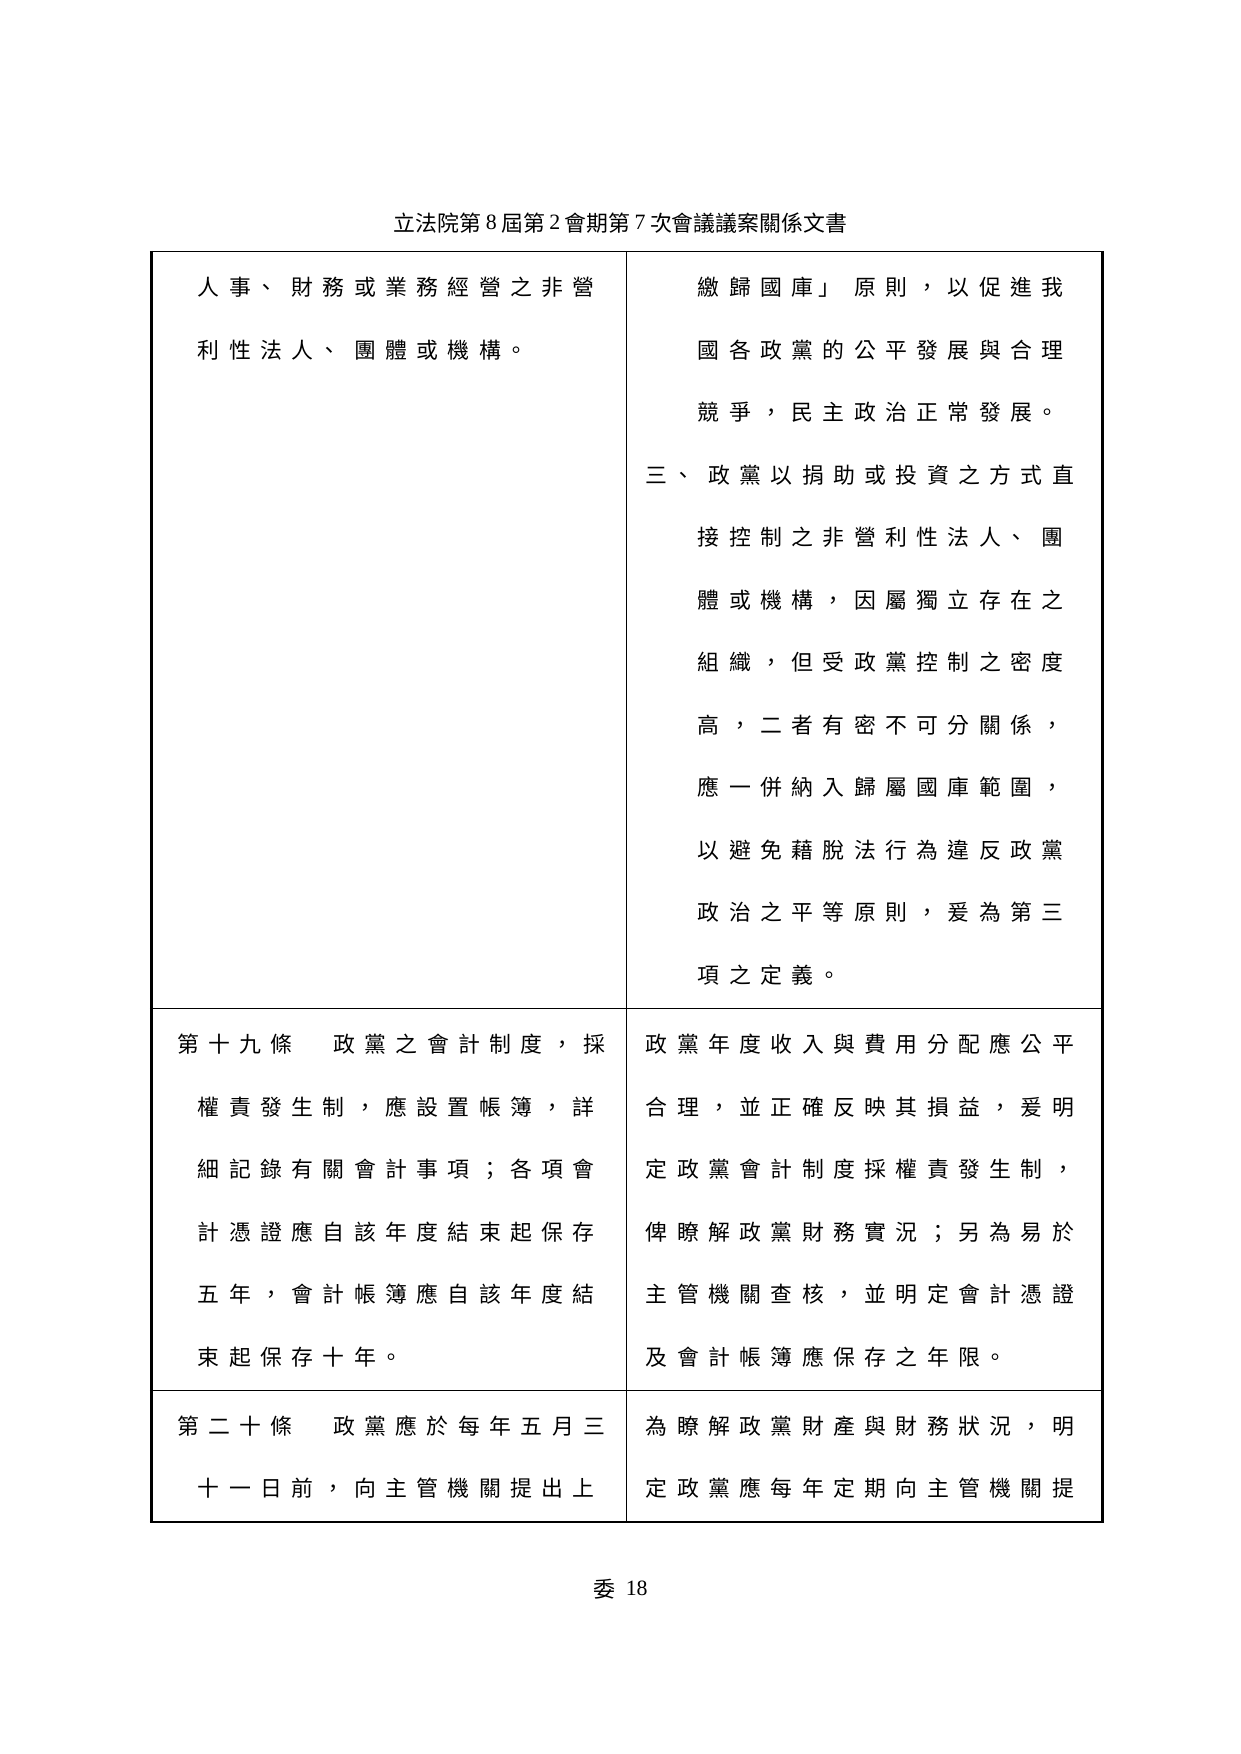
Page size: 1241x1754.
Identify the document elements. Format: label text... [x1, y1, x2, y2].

table_cell 政黨年度收入與費用分配應公平合理，並正確反映其損益，爰明定政黨會計制度採權責發生制，俾瞭解政黨財務實況；另為易於主管機關查核，並明定會計憑證及會計帳簿應保存之年限。 [627, 1009, 1101, 1389]
table_cell 為瞭解政黨財產與財務狀況，明定政黨應每年定期向主管機關提 [627, 1391, 1101, 1521]
table_cell 繳歸國庫」原則，以促進我國各政黨的公平發展與合理競爭，民主政治正常發展。 三、政黨以捐助或投資之方式直接控制之非營利性法人、團體或機構，因屬獨立存在之組織，但受政黨控制之密度高，二者有密不可分關係，應一併納入歸屬國庫範圍，以避免藉脫法行為違反政黨政治之平等原則，爰為第三項之定義。 [627, 252, 1101, 1008]
table_cell 第十八條 政黨之經費及收入，其來源如下： 一、黨費。 二、依法收受之政治獻金或競選經費之捐贈。 三、政黨補助金。 四、前三款規定之孳息。 五、本法第二十二條經營事業收入來源。 政黨或其附隨組織於本法施行日之所有財產，除能證明屬前項來源者外，應歸繳國庫。 前項所稱之附隨組織指獨立存在而由特定政黨直接控制其人事、財務或業務經營之非營利性法人、團體或機構。 [153, 252, 626, 1008]
table_cell 第二十條 政黨應於每年五月三十一日前，向主管機關提出上 [153, 1391, 626, 1521]
table_cell 第十九條 政黨之會計制度，採權責發生制，應設置帳簿，詳細記錄有關會計事項；各項會計憑證應自該年度結束起保存五年，會計帳簿應自該年度結束起保存十年。 [153, 1009, 626, 1389]
